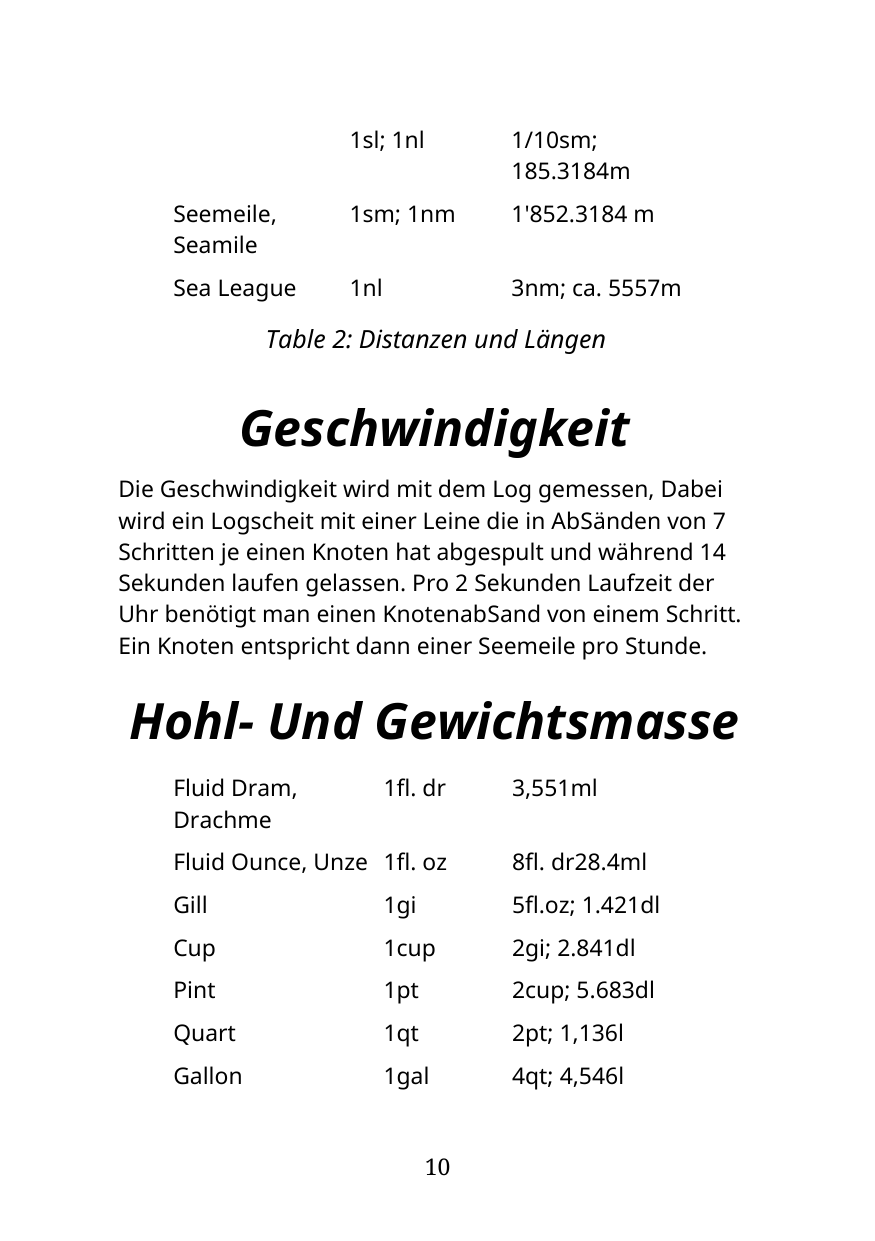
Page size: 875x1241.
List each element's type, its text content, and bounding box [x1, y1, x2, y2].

table_cell Fluid Ounce, Unze [168, 841, 377, 883]
table_cell 1sl; 1nl [344, 118, 506, 192]
subtitle Hohl- Und Gewichtsmasse [118, 686, 756, 754]
table_header 1fl. dr [378, 767, 506, 841]
table_cell Cup [168, 926, 377, 969]
table_cell 2pt; 1,136l [506, 1011, 705, 1054]
table_header 3,551ml [506, 767, 705, 841]
subtitle Geschwindigkeit [118, 393, 756, 461]
table_cell 1sm; 1nm [344, 192, 506, 266]
table_header Fluid Dram, Drachme [168, 767, 377, 841]
table_cell 1fl. oz [378, 841, 506, 883]
table_cell 4qt; 4,546l [506, 1054, 705, 1097]
table_cell Gill [168, 883, 377, 926]
table_cell 1gi [378, 883, 506, 926]
table_cell 1qt [378, 1011, 506, 1054]
table_cell Pint [168, 969, 377, 1011]
table_cell 1nl [344, 266, 506, 309]
table_cell [167, 118, 344, 192]
table_cell 8fl. dr28.4ml [506, 841, 705, 883]
table_cell 1cup [378, 926, 506, 969]
text Table 2: Distanzen und Längen [118, 321, 756, 355]
table_cell 1gal [378, 1054, 506, 1097]
table_cell Gallon [168, 1054, 377, 1097]
text Die Geschwindigkeit wird mit dem Log gemessen, Dabei wird ein Logscheit mit einer Leine die in AbSänden von 7 Schritten je einen Knoten hat abgespult und während 14 Sekunden laufen gelassen. Pro 2 Sekunden Laufzeit der Uhr benötigt man einen KnotenabSand von einem Schritt. Ein Knoten entspricht dann einer Seemeile pro Stunde. [118, 473, 756, 661]
table_cell 1/10sm; 185.3184m [506, 118, 705, 192]
table_cell Seemeile, Seamile [167, 192, 344, 266]
table_cell 5fl.oz; 1.421dl [506, 883, 705, 926]
table_cell Sea League [167, 266, 344, 309]
table_cell 2cup; 5.683dl [506, 969, 705, 1011]
table_cell 3nm; ca. 5557m [506, 266, 705, 309]
table_cell 1'852.3184 m [506, 192, 705, 266]
table_cell 1pt [378, 969, 506, 1011]
table_cell Quart [168, 1011, 377, 1054]
table_cell 2gi; 2.841dl [506, 926, 705, 969]
